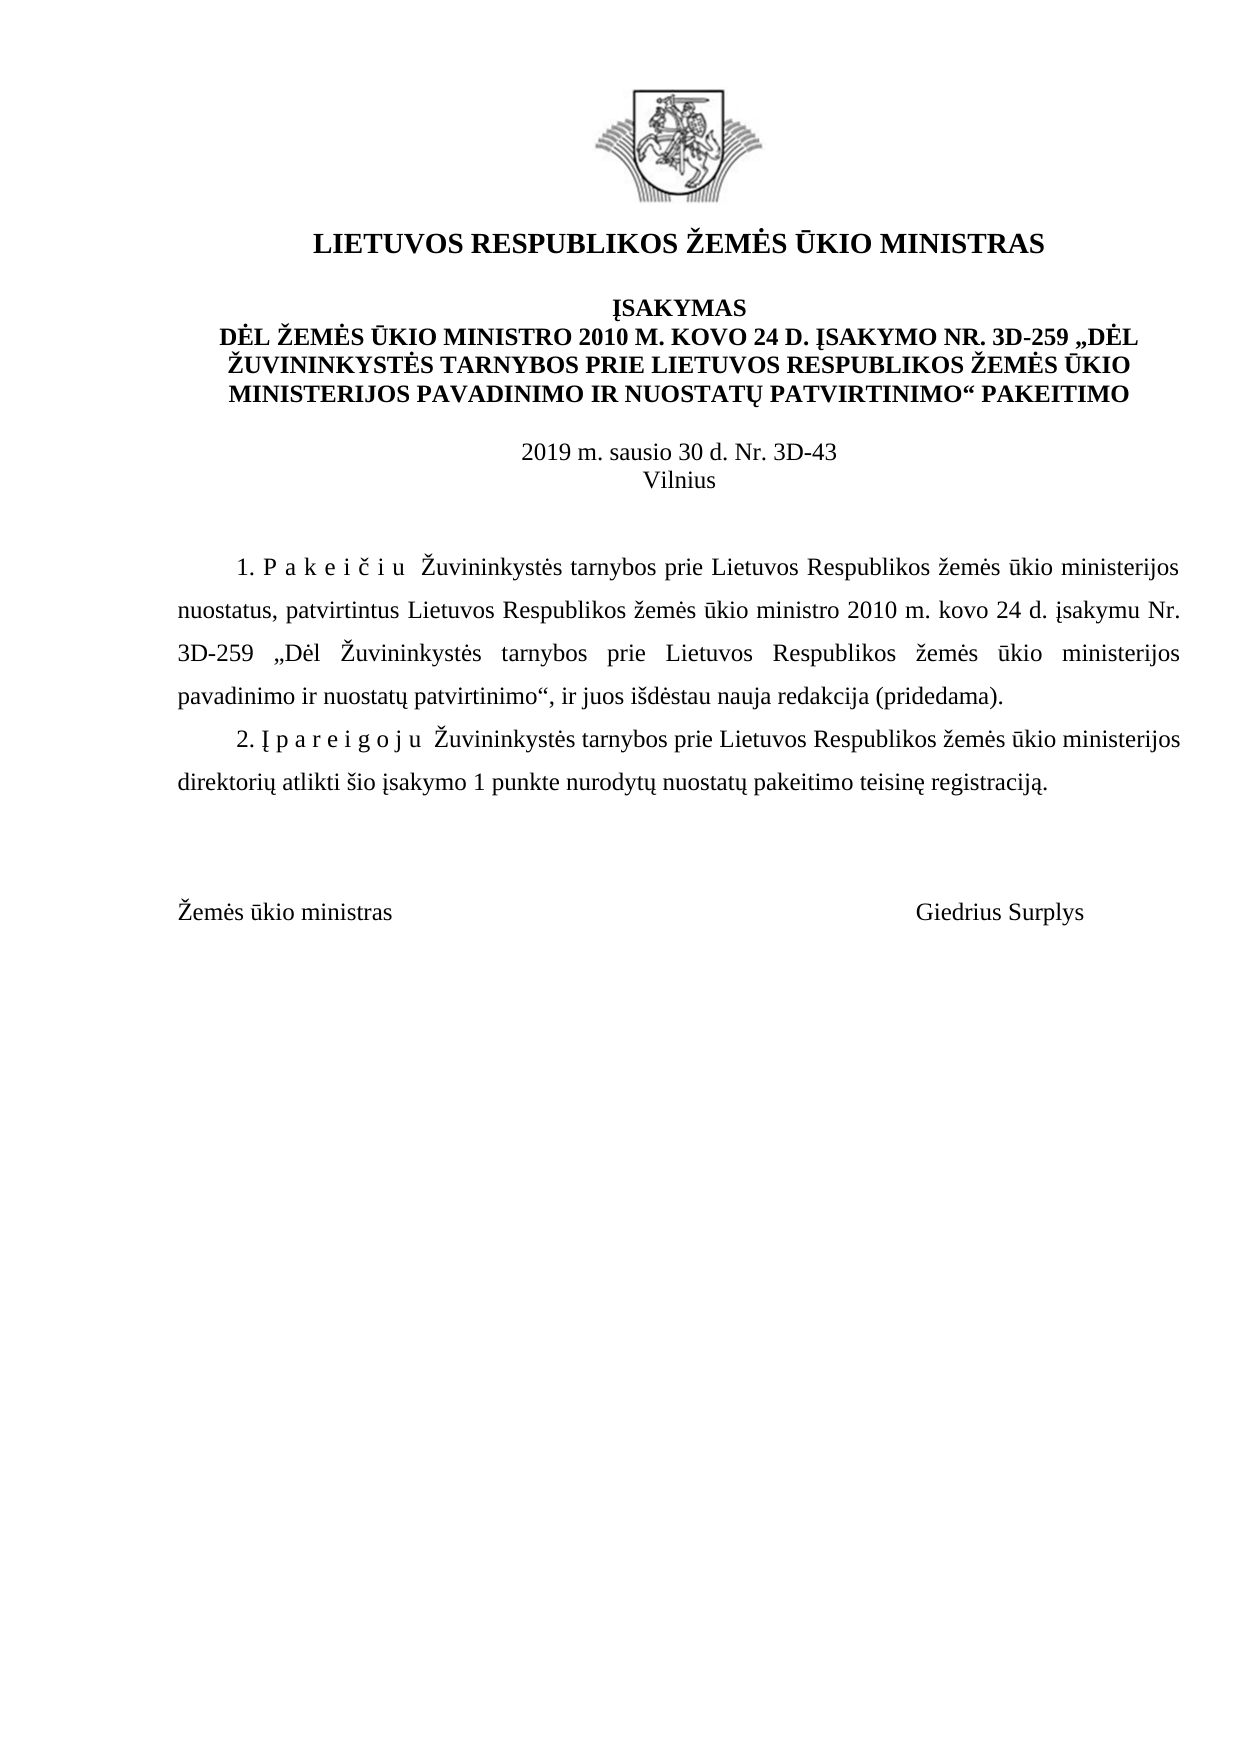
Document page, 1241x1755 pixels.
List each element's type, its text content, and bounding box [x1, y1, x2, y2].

text 1. P a k e i č i u Žuvininkystės tarnybos prie Lietuvos Respublikos žemės ūkio ministerijos nuostatus, patvirtintus Lietuvos Respublikos žemės ūkio ministro 2010 m. kovo 24 d. įsakymu Nr. 3D-259 „Dėl Žuvininkystės tarnybos prie Lietuvos Respublikos žemės ūkio ministerijos pavadinimo ir nuostatų patvirtinimo“, ir juos išdėstau nauja redakcija (pridedama). [177, 552, 1181, 710]
text DĖL ŽEMĖS ŪKIO MINISTRO 2010 M. KOVO 24 D. ĮSAKYMO NR. 3D-259 „DĖL ŽUVININKYSTĖS TARNYBOS PRIE LIETUVOS RESPUBLIKOS ŽEMĖS ŪKIO MINISTERIJOS PAVADINIMO IR NUOSTATŲ PATVIRTINIMO“ PAKEITIMO [177, 322, 1181, 408]
text Vilnius [177, 466, 1181, 494]
text 2. Į p a r e i g o j u Žuvininkystės tarnybos prie Lietuvos Respublikos žemės ūkio ministerijos direktorių atlikti šio įsakymo 1 punkte nurodytų nuostatų pakeitimo teisinę registraciją. [177, 724, 1181, 796]
text 2019 m. sausio 30 d. Nr. 3D-43 [177, 437, 1181, 466]
text ĮSAKYMAS [177, 293, 1181, 322]
text LIETUVOS RESPUBLIKOS ŽEMĖS ŪKIO MINISTRAS [177, 226, 1181, 259]
text Žemės ūkio ministras Giedrius Surplys [177, 897, 1181, 926]
